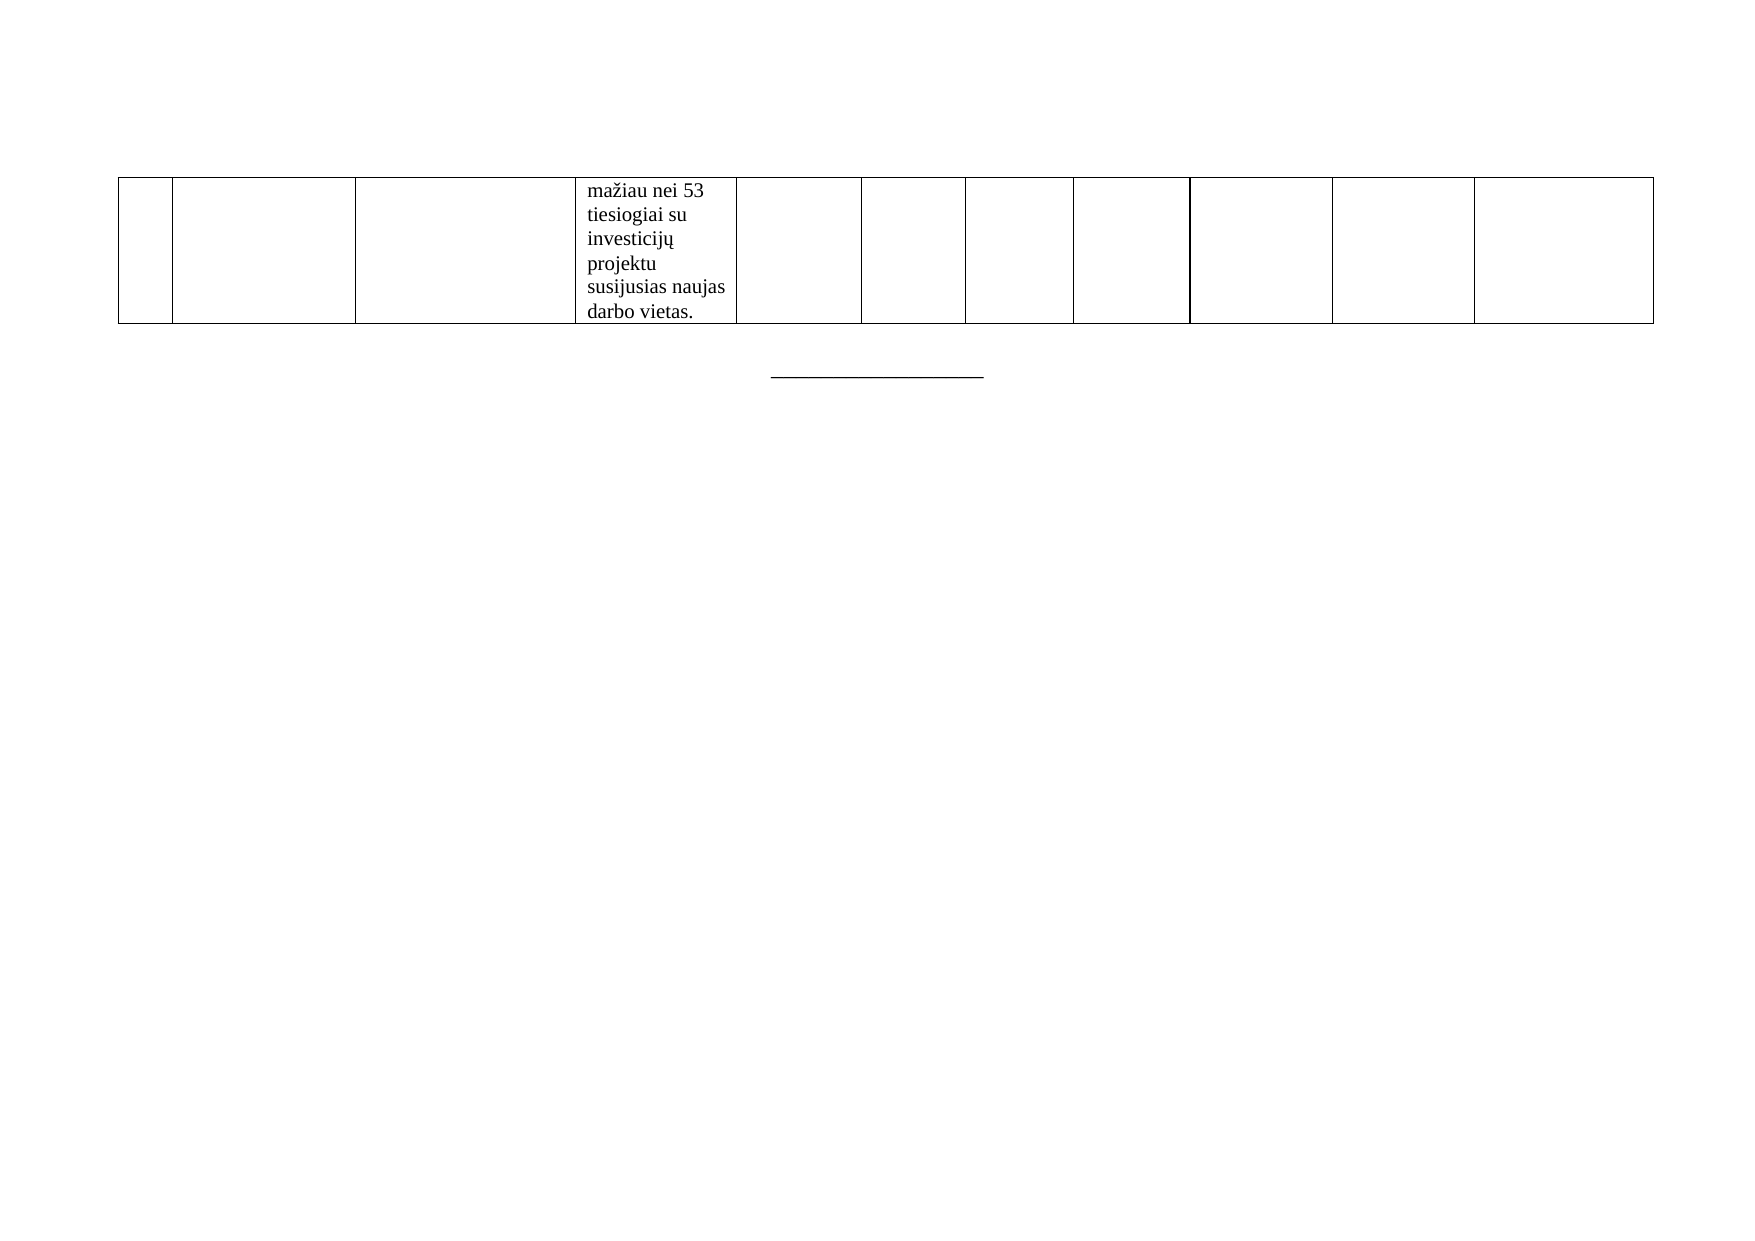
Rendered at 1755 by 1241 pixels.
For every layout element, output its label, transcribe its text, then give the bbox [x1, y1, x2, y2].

table_cell mažiau nei 53 tiesiogiai su investicijų projektu susijusias naujas darbo vietas. [576, 178, 736, 323]
table_cell [862, 178, 965, 323]
table_cell [173, 178, 355, 323]
table_cell [1191, 178, 1332, 323]
table_cell [356, 178, 575, 323]
table_cell [119, 178, 172, 323]
table_cell - [966, 178, 1073, 323]
text _________________ [118, 352, 1636, 381]
table_cell [737, 178, 861, 323]
table_cell [1333, 178, 1474, 323]
table_cell [1475, 178, 1653, 323]
table_cell [1074, 178, 1189, 323]
